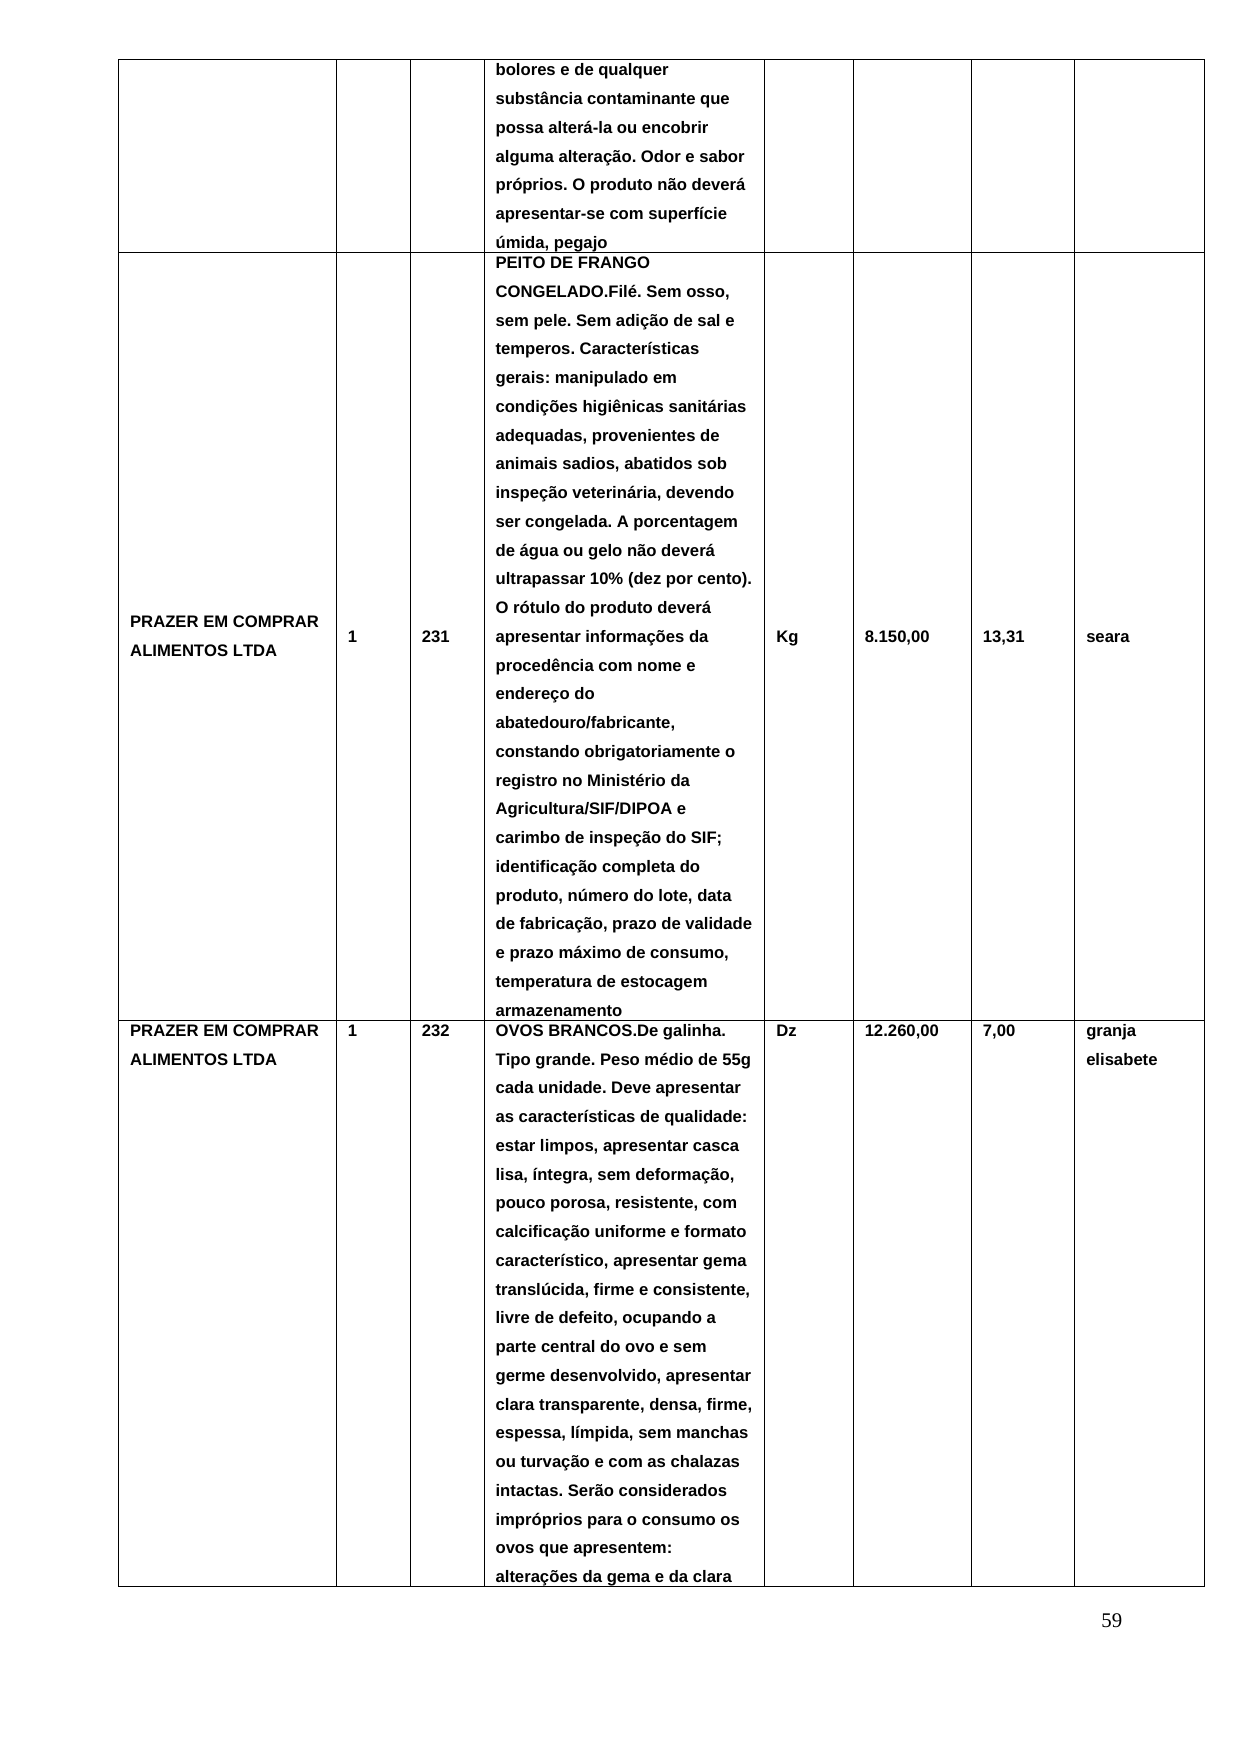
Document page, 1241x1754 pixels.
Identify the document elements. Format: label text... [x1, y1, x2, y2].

table_cell 13,31 [972, 253, 1074, 1019]
table_cell 12.260,00 [854, 1021, 971, 1586]
table_cell [411, 60, 484, 252]
table_cell 1 [337, 1021, 410, 1586]
table_cell [337, 60, 410, 252]
table_cell 7,00 [972, 1021, 1074, 1586]
table_cell PRAZER EM COMPRAR ALIMENTOS LTDA [119, 253, 336, 1019]
table_cell bolores e de qualquer substância contaminante que possa alterá-la ou encobrir alguma alteração. Odor e sabor próprios. O produto não deverá apresentar-se com superfície úmida, pegajo [485, 60, 764, 252]
table_cell seara [1075, 253, 1204, 1019]
table_cell Dz [765, 1021, 853, 1586]
table_cell PEITO DE FRANGO CONGELADO.Filé. Sem osso, sem pele. Sem adição de sal e temperos. Características gerais: manipulado em condições higiênicas sanitárias adequadas, provenientes de animais sadios, abatidos sob inspeção veterinária, devendo ser congelada. A porcentagem de água ou gelo não deverá ultrapassar 10% (dez por cento). O rótulo do produto deverá apresentar informações da procedência com nome e endereço do abatedouro/fabricante, constando obrigatoriamente o registro no Ministério da Agricultura/SIF/DIPOA e carimbo de inspeção do SIF; identificação completa do produto, número do lote, data de fabricação, prazo de validade e prazo máximo de consumo, temperatura de estocagem armazenamento [485, 253, 764, 1019]
table_cell [765, 60, 853, 252]
table_cell [1075, 60, 1204, 252]
table_cell 232 [411, 1021, 484, 1586]
table_cell [119, 60, 336, 252]
table_cell 231 [411, 253, 484, 1019]
table_cell Kg [765, 253, 853, 1019]
table_cell granja elisabete [1075, 1021, 1204, 1586]
table_cell [972, 60, 1074, 252]
table_cell 1 [337, 253, 410, 1019]
table_cell OVOS BRANCOS.De galinha. Tipo grande. Peso médio de 55g cada unidade. Deve apresentar as características de qualidade: estar limpos, apresentar casca lisa, íntegra, sem deformação, pouco porosa, resistente, com calcificação uniforme e formato característico, apresentar gema translúcida, firme e consistente, livre de defeito, ocupando a parte central do ovo e sem germe desenvolvido, apresentar clara transparente, densa, firme, espessa, límpida, sem manchas ou turvação e com as chalazas intactas. Serão considerados impróprios para o consumo os ovos que apresentem: alterações da gema e da clara [485, 1021, 764, 1586]
table_cell [854, 60, 971, 252]
table_cell PRAZER EM COMPRAR ALIMENTOS LTDA [119, 1021, 336, 1586]
table_cell 8.150,00 [854, 253, 971, 1019]
